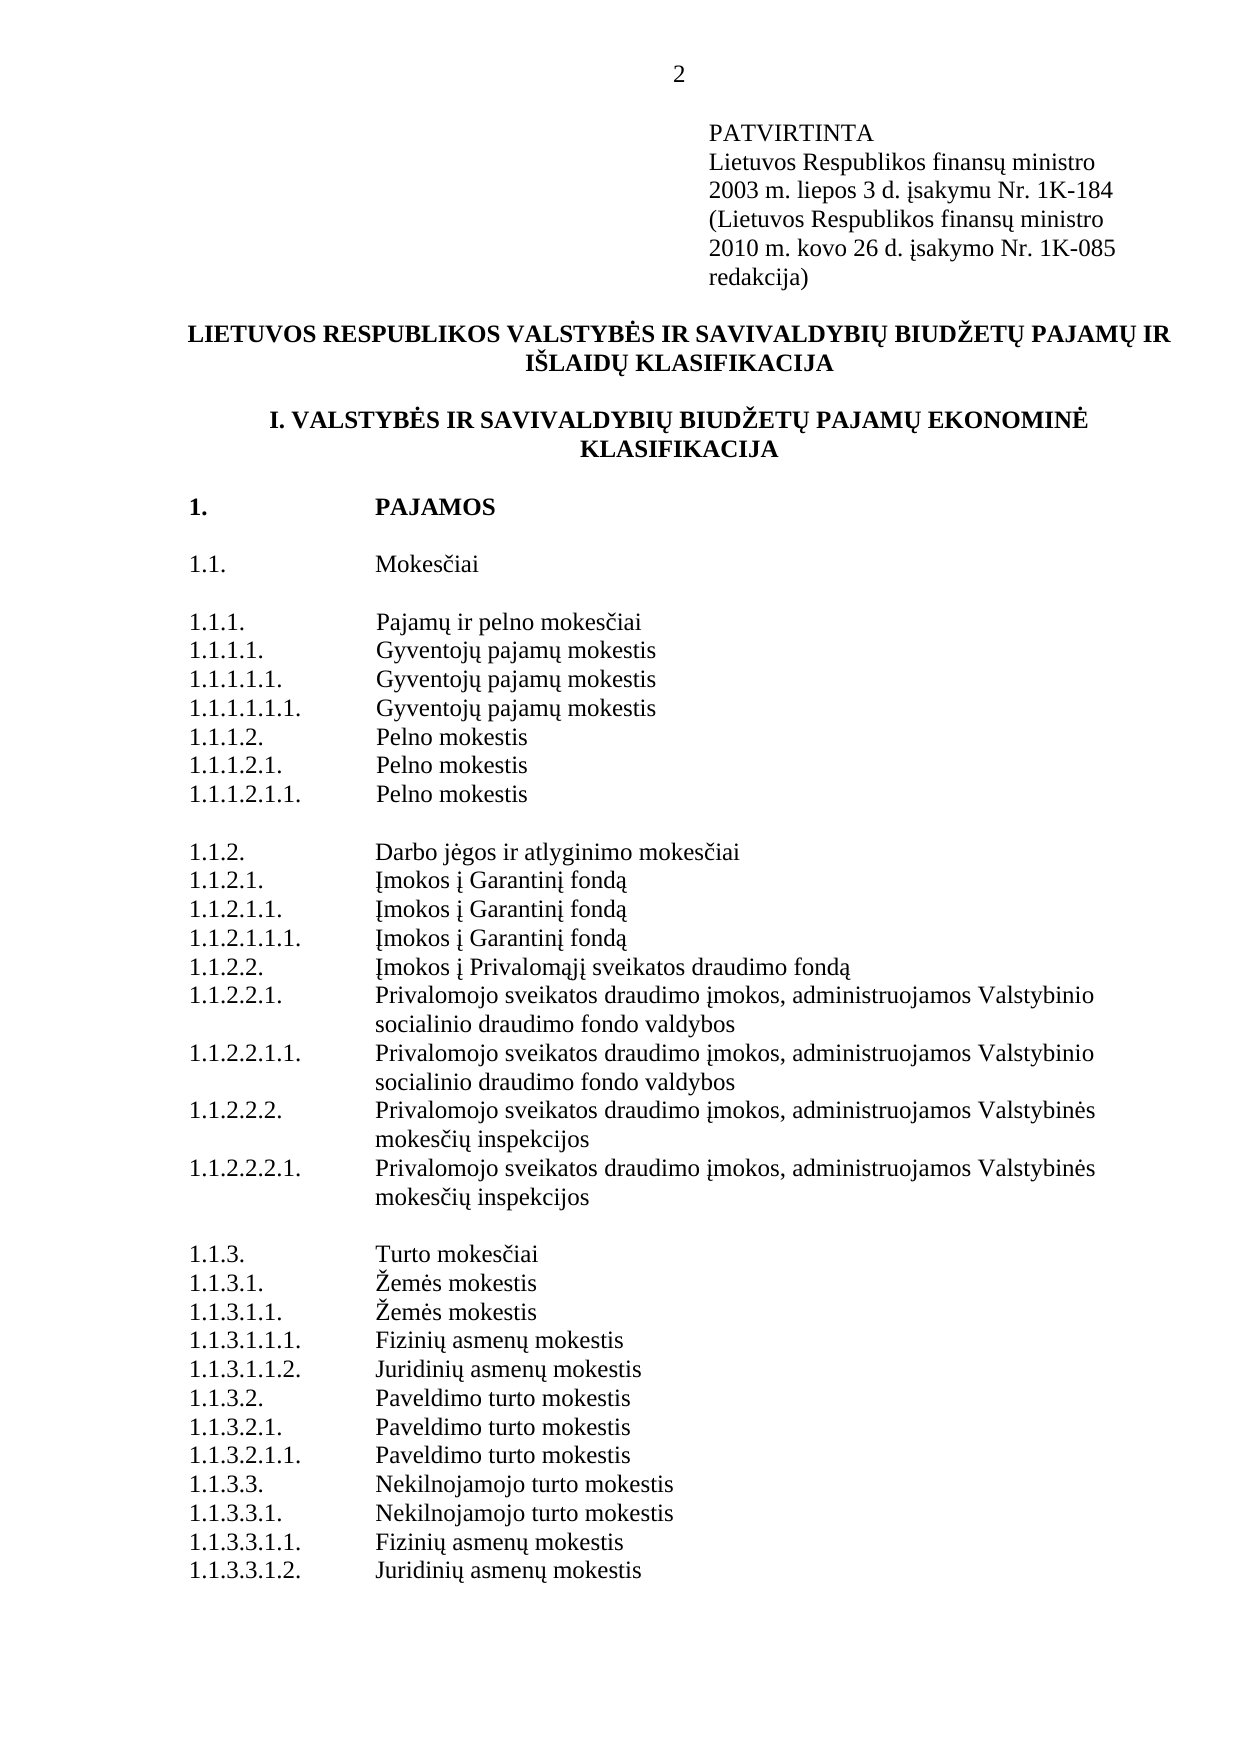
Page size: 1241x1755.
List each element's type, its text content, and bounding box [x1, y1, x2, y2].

text Lietuvos Respublikos finansų ministro [177, 147, 1181, 176]
table_cell Gyventojų pajamų mokestis [365, 664, 1122, 693]
table_cell 1.1.2.2.1. [177, 981, 364, 1038]
table_cell Žemės mokestis [364, 1268, 1122, 1297]
table_cell 1.1.1.1.1. [177, 664, 364, 693]
table_cell 1.1.2.1. [177, 866, 364, 894]
table_header 1.1.1. [177, 607, 364, 636]
table_cell 1.1.3.1.1.1. [177, 1326, 364, 1354]
table_cell Įmokos į Garantinį fondą [364, 866, 1122, 894]
table_header Darbo jėgos ir atlyginimo mokesčiai [364, 837, 1122, 866]
table_cell 1.1.3.3.1. [177, 1498, 364, 1527]
table_cell Paveldimo turto mokestis [364, 1412, 1122, 1441]
table_header PAJAMOS [364, 492, 1122, 521]
table_header Turto mokesčiai [364, 1239, 1122, 1268]
table_header 1.1.3. [177, 1239, 364, 1268]
text lietuvos respublikos VALSTYBĖS IR SAVIVALDYBIŲ BIUDŽETŲ pajamų ir IŠLAIDŲ KLASIFIKACIJA [177, 319, 1181, 377]
table_cell 1.1.2.1.1.1. [177, 923, 364, 952]
table_cell 1.1.3.2.1. [177, 1412, 364, 1441]
table_cell 1.1.1.2.1.1. [177, 779, 364, 808]
table_cell Privalomojo sveikatos draudimo įmokos, administruojamos Valstybinės mokesčių inspekcijos [364, 1153, 1122, 1211]
table_cell 1.1.1.1.1.1. [177, 693, 364, 722]
table_cell Fizinių asmenų mokestis [364, 1326, 1122, 1354]
table_cell 1.1.2.2. [177, 952, 364, 981]
table_cell Žemės mokestis [364, 1297, 1122, 1326]
table_header 1.1.2. [177, 837, 364, 866]
table_cell 1.1.3.2.1.1. [177, 1441, 364, 1469]
table_cell Privalomojo sveikatos draudimo įmokos, administruojamos Valstybinio socialinio draudimo fondo valdybos [364, 981, 1122, 1038]
table_cell Juridinių asmenų mokestis [364, 1556, 1122, 1584]
table_header Pajamų ir pelno mokesčiai [365, 607, 1122, 636]
table_cell Paveldimo turto mokestis [364, 1441, 1122, 1469]
table_cell Nekilnojamojo turto mokestis [364, 1498, 1122, 1527]
table_cell Pelno mokestis [365, 751, 1122, 779]
table_cell Privalomojo sveikatos draudimo įmokos, administruojamos Valstybinio socialinio draudimo fondo valdybos [364, 1038, 1122, 1096]
text I. VALSTYBĖS IR SAVIVALDYBIŲ BIUDŽETŲ pajamų ekonominė KLASIFIKACIJA [177, 406, 1181, 463]
table_cell Pelno mokestis [365, 779, 1122, 808]
table_cell Paveldimo turto mokestis [364, 1383, 1122, 1412]
table_cell 1.1.1.1. [177, 636, 364, 664]
table_cell 1.1.3.3. [177, 1469, 364, 1498]
table_cell 1.1.3.1. [177, 1268, 364, 1297]
table_cell 1.1.2.2.2.1. [177, 1153, 364, 1211]
table_cell Gyventojų pajamų mokestis [365, 693, 1122, 722]
table_cell Įmokos į Garantinį fondą [364, 894, 1122, 923]
table_cell 1.1.3.1.1.2. [177, 1354, 364, 1383]
table_cell Privalomojo sveikatos draudimo įmokos, administruojamos Valstybinės mokesčių inspekcijos [364, 1096, 1122, 1153]
table_header 1.1. [177, 549, 363, 578]
table_cell 1.1.1.2.1. [177, 751, 364, 779]
table_cell Įmokos į Garantinį fondą [364, 923, 1122, 952]
table_cell 1.1.3.3.1.1. [177, 1527, 364, 1556]
table_cell Fizinių asmenų mokestis [364, 1527, 1122, 1556]
table_cell 1.1.2.2.1.1. [177, 1038, 364, 1096]
table_cell 1.1.1.2. [177, 722, 364, 751]
text (Lietuvos Respublikos finansų ministro [177, 204, 1181, 233]
table_cell Gyventojų pajamų mokestis [365, 636, 1122, 664]
table_cell Juridinių asmenų mokestis [364, 1354, 1122, 1383]
table_cell Nekilnojamojo turto mokestis [364, 1469, 1122, 1498]
table_cell Pelno mokestis [365, 722, 1122, 751]
table_header 1. [177, 492, 363, 521]
text 2003 m. liepos 3 d. įsakymu Nr. 1K-184 [177, 176, 1181, 204]
table_header Mokesčiai [364, 549, 1122, 578]
table_cell 1.1.3.1.1. [177, 1297, 364, 1326]
text PATVIRTINTA [709, 118, 1181, 147]
table_cell 1.1.2.2.2. [177, 1096, 364, 1153]
table_cell 1.1.2.1.1. [177, 894, 364, 923]
table_cell 1.1.3.2. [177, 1383, 364, 1412]
table_cell Įmokos į Privalomąjį sveikatos draudimo fondą [364, 952, 1122, 981]
table_cell 1.1.3.3.1.2. [177, 1556, 364, 1584]
text redakcija) [177, 262, 1181, 291]
text 2010 m. kovo 26 d. įsakymo Nr. 1K-085 [177, 233, 1181, 262]
